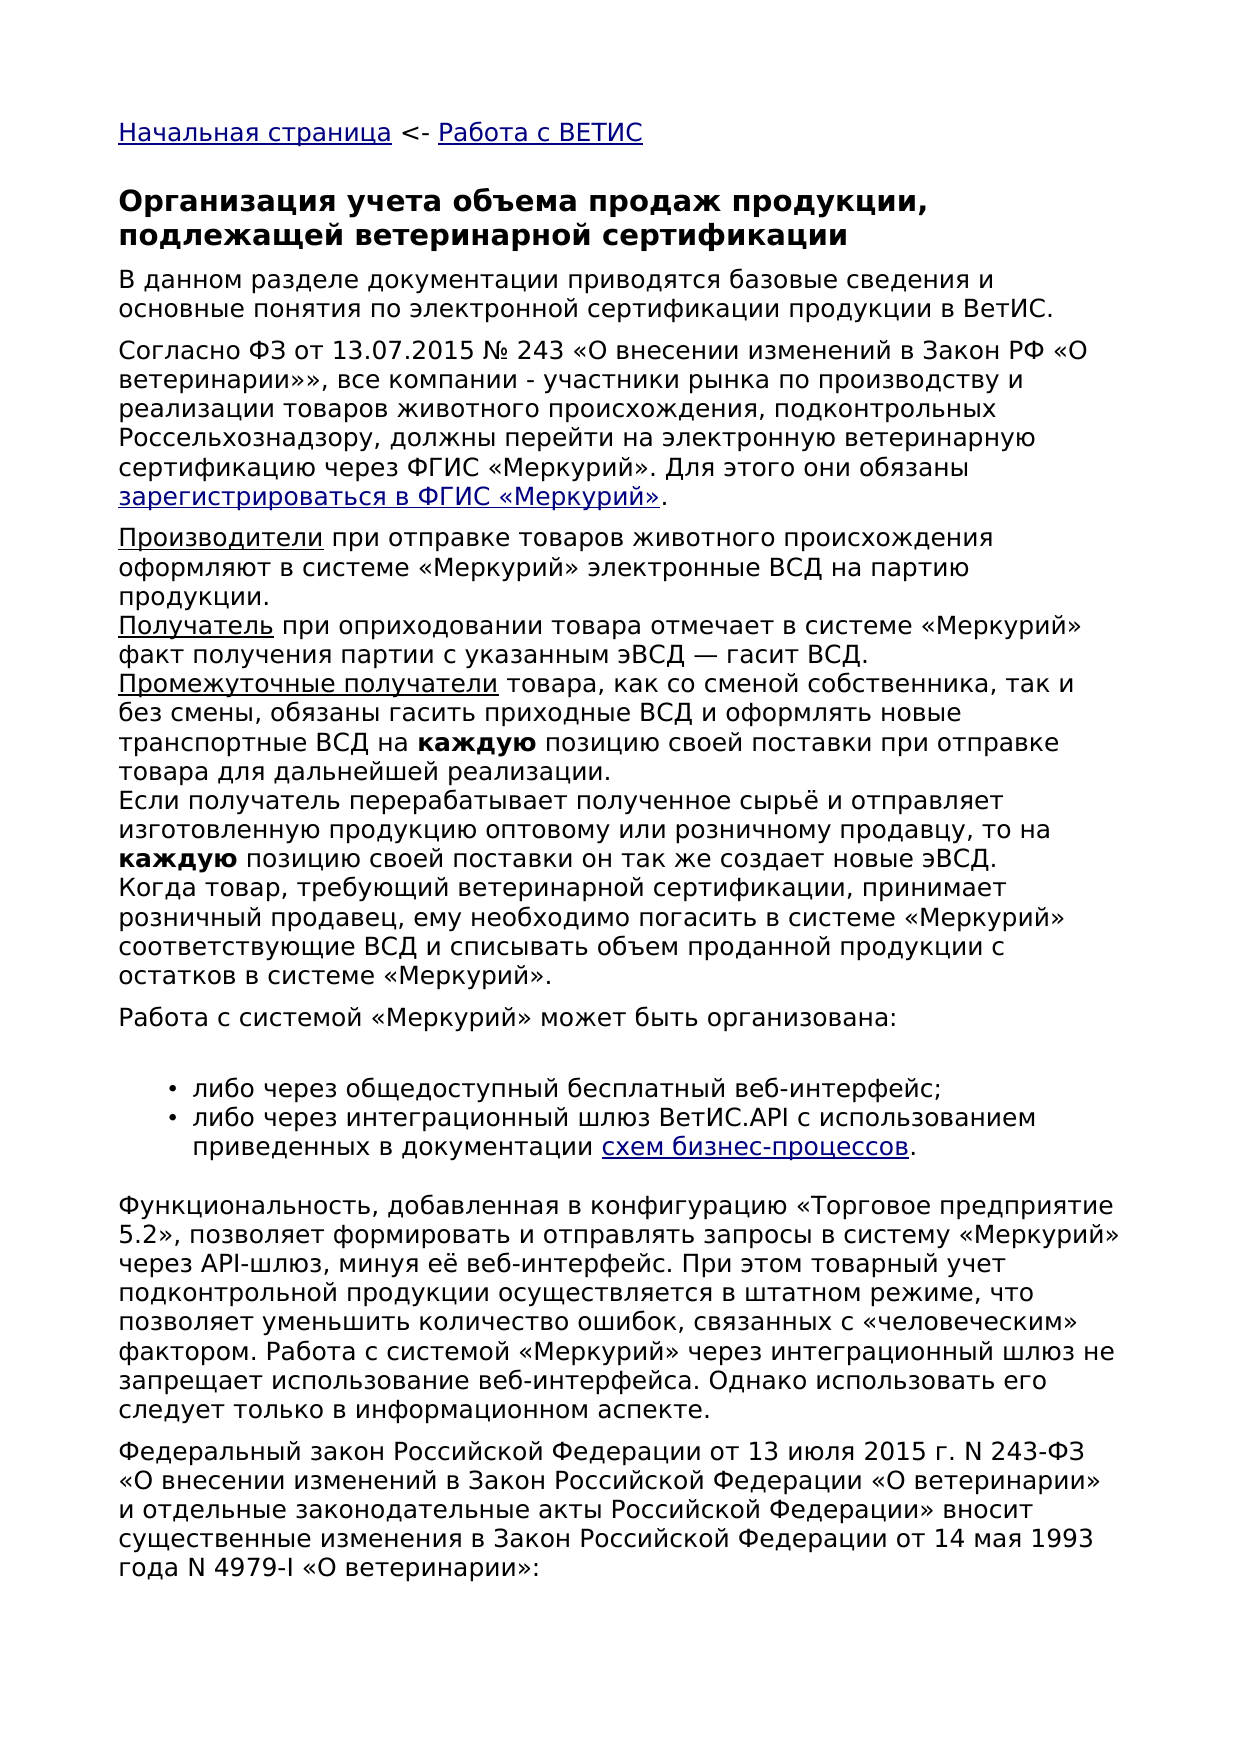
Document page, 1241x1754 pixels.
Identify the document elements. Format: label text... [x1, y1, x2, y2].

list либо через общедоступный бесплатный веб-интерфейс; [177, 1074, 1122, 1103]
text В данном разделе документации приводятся базовые сведения и основные понятия по электронной сертификации продукции в ВетИС. [118, 265, 1122, 323]
text Начальная страница <- Работа с ВЕТИС [118, 118, 1122, 147]
list либо через интеграционный шлюз ВетИС.API с использованием приведенных в документации схем бизнес-процессов. [177, 1103, 1122, 1161]
text Работа с системой «Меркурий» может быть организована: [118, 1003, 1122, 1032]
text Функциональность, добавленная в конфигурацию «Торговое предприятие 5.2», позволяет формировать и отправлять запросы в систему «Меркурий» через API-шлюз, минуя её веб-интерфейс. При этом товарный учет подконтрольной продукции осуществляется в штатном режиме, что позволяет уменьшить количество ошибок, связанных с «человеческим» фактором. Работа с системой «Меркурий» через интеграционный шлюз не запрещает использование веб-интерфейса. Однако использовать его следует только в информационном аспекте. [118, 1191, 1122, 1424]
text Производители при отправке товаров животного происхождения оформляют в системе «Меркурий» электронные ВСД на партию продукции. Получатель при оприходовании товара отмечает в системе «Меркурий» факт получения партии с указанным эВСД — гасит ВСД. Промежуточные получатели товара, как со сменой собственника, так и без смены, обязаны гасить приходные ВСД и оформлять новые транспортные ВСД на каждую позицию своей поставки при отправке товара для дальнейшей реализации. Если получатель перерабатывает полученное сырьё и отправляет изготовленную продукцию оптовому или розничному продавцу, то на каждую позицию своей поставки он так же создает новые эВСД. Когда товар, требующий ветеринарной сертификации, принимает розничный продавец, ему необходимо погасить в системе «Меркурий» соответствующие ВСД и списывать объем проданной продукции с остатков в системе «Меркурий». [118, 523, 1122, 990]
subtitle Организация учета объема продаж продукции, подлежащей ветеринарной сертификации [118, 185, 1122, 253]
text Согласно ФЗ от 13.07.2015 № 243 «О внесении изменений в Закон РФ «О ветеринарии»», все компании - участники рынка по производству и реализации товаров животного происхождения, подконтрольных Россельхознадзору, должны перейти на электронную ветеринарную сертификацию через ФГИС «Меркурий». Для этого они обязаны зарегистрироваться в ФГИС «Меркурий». [118, 336, 1122, 511]
text Федеральный закон Российской Федерации от 13 июля 2015 г. N 243-ФЗ «О внесении изменений в Закон Российской Федерации «О ветеринарии» и отдельные законодательные акты Российской Федерации» вносит существенные изменения в Закон Российской Федерации от 14 мая 1993 года N 4979-I «О ветеринарии»: [118, 1437, 1122, 1582]
